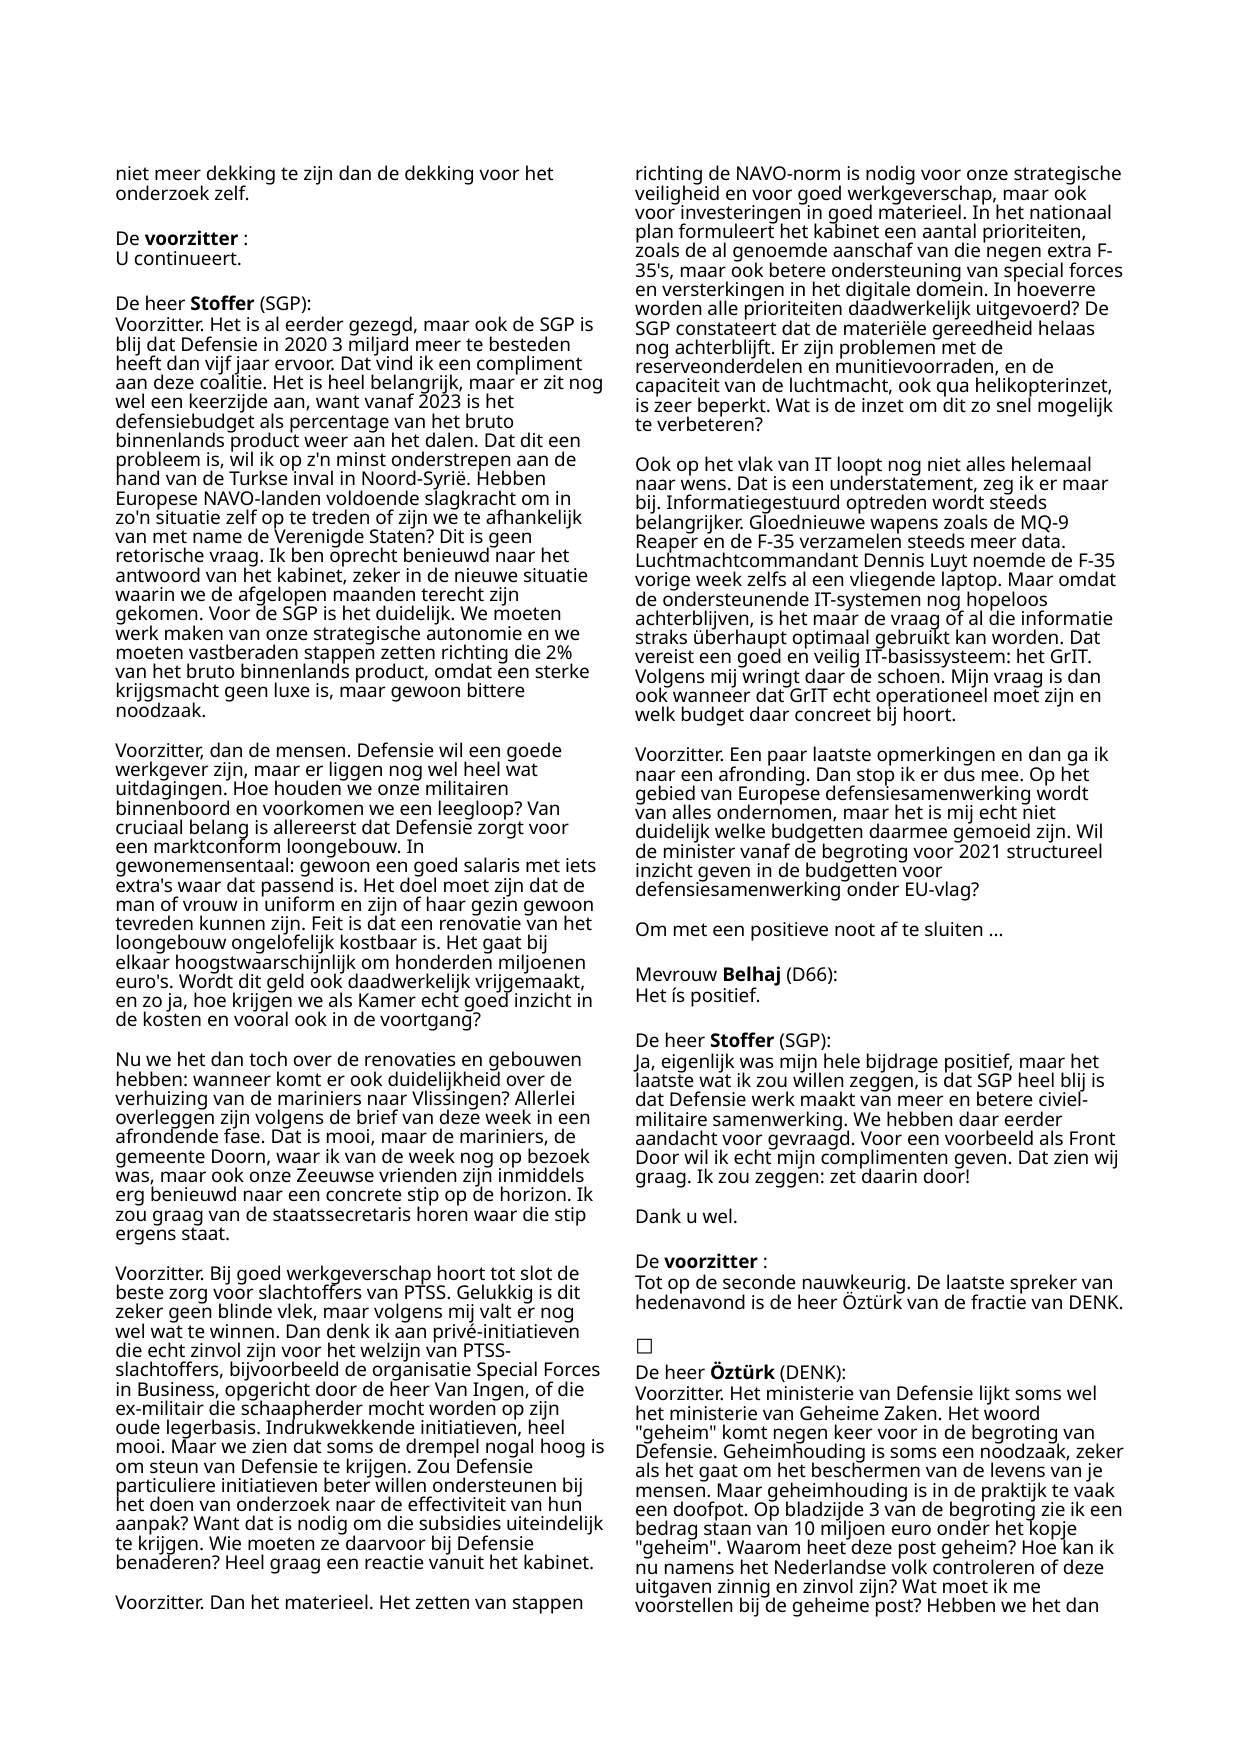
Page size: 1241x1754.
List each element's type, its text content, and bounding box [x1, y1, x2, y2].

text Voorzitter. Het ministerie van Defensie lijkt soms wel het ministerie van Geheime Zaken. Het woord "geheim" komt negen keer voor in de begroting van Defensie. Geheimhouding is soms een noodzaak, zeker als het gaat om het beschermen van de levens van je mensen. Maar geheimhouding is in de praktijk te vaak een doofpot. Op bladzijde 3 van de begroting zie ik een bedrag staan van 10 miljoen euro onder het kopje "geheim". Waarom heet deze post geheim? Hoe kan ik nu namens het Nederlandse volk controleren of deze uitgaven zinnig en zinvol zijn? Wat moet ik me voorstellen bij de geheime post? Hebben we het dan [635, 1385, 1125, 1616]
text De heer Stoffer (SGP): [115, 291, 605, 316]
text Voorzitter. Bij goed werkgeverschap hoort tot slot de beste zorg voor slachtoffers van PTSS. Gelukkig is dit zeker geen blinde vlek, maar volgens mij valt er nog wel wat te winnen. Dan denk ik aan privé-initiatieven die echt zinvol zijn voor het welzijn van PTSS-slachtoffers, bijvoorbeeld de organisatie Special Forces in Business, opgericht door de heer Van Ingen, of die ex-militair die schaapherder mocht worden op zijn oude legerbasis. Indrukwekkende initiatieven, heel mooi. Maar we zien dat soms de drempel nogal hoog is om steun van Defensie te krijgen. Zou Defensie particuliere initiatieven beter willen ondersteunen bij het doen van onderzoek naar de effectiviteit van hun aanpak? Want dat is nodig om die subsidies uiteindelijk te krijgen. Wie moeten ze daarvoor bij Defensie benaderen? Heel graag een reactie vanuit het kabinet. [115, 1265, 605, 1573]
text ⬜ [635, 1334, 1125, 1359]
text Nu we het dan toch over de renovaties en gebouwen hebben: wanneer komt er ook duidelijkheid over de verhuizing van de mariniers naar Vlissingen? Allerlei overleggen zijn volgens de brief van deze week in een afrondende fase. Dat is mooi, maar de mariniers, de gemeente Doorn, waar ik van de week nog op bezoek was, maar ook onze Zeeuwse vrienden zijn inmiddels erg benieuwd naar een concrete stip op de horizon. Ik zou graag van de staatssecretaris horen waar die stip ergens staat. [115, 1051, 605, 1244]
text De voorzitter : [115, 225, 605, 250]
text Voorzitter. Het is al eerder gezegd, maar ook de SGP is blij dat Defensie in 2020 3 miljard meer te besteden heeft dan vijf jaar ervoor. Dat vind ik een compliment aan deze coalitie. Het is heel belangrijk, maar er zit nog wel een keerzijde aan, want vanaf 2023 is het defensiebudget als percentage van het bruto binnenlands product weer aan het dalen. Dat dit een probleem is, wil ik op z'n minst onderstrepen aan de hand van de Turkse inval in Noord-Syrië. Hebben Europese NAVO-landen voldoende slagkracht om in zo'n situatie zelf op te treden of zijn we te afhankelijk van met name de Verenigde Staten? Dit is geen retorische vraag. Ik ben oprecht benieuwd naar het antwoord van het kabinet, zeker in de nieuwe situatie waarin we de afgelopen maanden terecht zijn gekomen. Voor de SGP is het duidelijk. We moeten werk maken van onze strategische autonomie en we moeten vastberaden stappen zetten richting die 2% van het bruto binnenlands product, omdat een sterke krijgsmacht geen luxe is, maar gewoon bittere noodzaak. [115, 316, 605, 721]
text Ook op het vlak van IT loopt nog niet alles helemaal naar wens. Dat is een understatement, zeg ik er maar bij. Informatiegestuurd optreden wordt steeds belangrijker. Gloednieuwe wapens zoals de MQ-9 Reaper en de F-35 verzamelen steeds meer data. Luchtmachtcommandant Dennis Luyt noemde de F-35 vorige week zelfs al een vliegende laptop. Maar omdat de ondersteunende IT-systemen nog hopeloos achterblijven, is het maar de vraag of al die informatie straks überhaupt optimaal gebruikt kan worden. Dat vereist een goed en veilig IT-basissysteem: het GrIT. Volgens mij wringt daar de schoen. Mijn vraag is dan ook wanneer dat GrIT echt operationeel moet zijn en welk budget daar concreet bij hoort. [635, 456, 1125, 726]
text U continueert. [115, 250, 605, 270]
text richting de NAVO-norm is nodig voor onze strategische veiligheid en voor goed werkgeverschap, maar ook voor investeringen in goed materieel. In het nationaal plan formuleert het kabinet een aantal prioriteiten, zoals de al genoemde aanschaf van die negen extra F-35's, maar ook betere ondersteuning van special forces en versterkingen in het digitale domein. In hoeverre worden alle prioriteiten daadwerkelijk uitgevoerd? De SGP constateert dat de materiële gereedheid helaas nog achterblijft. Er zijn problemen met de reserveonderdelen en munitievoorraden, en de capaciteit van de luchtmacht, ook qua helikopterinzet, is zeer beperkt. Wat is de inzet om dit zo snel mogelijk te verbeteren? [635, 165, 1125, 435]
text Tot op de seconde nauwkeurig. De laatste spreker van hedenavond is de heer Öztürk van de fractie van DENK. [635, 1274, 1125, 1313]
text Het ís positief. [635, 987, 1125, 1006]
text De heer Stoffer (SGP): [635, 1027, 1125, 1053]
text Dank u wel. [635, 1208, 1125, 1228]
text Voorzitter. Een paar laatste opmerkingen en dan ga ik naar een afronding. Dan stop ik er dus mee. Op het gebied van Europese defensiesamenwerking wordt van alles ondernomen, maar het is mij echt niet duidelijk welke budgetten daarmee gemoeid zijn. Wil de minister vanaf de begroting voor 2021 structureel inzicht geven in de budgetten voor defensiesamenwerking onder EU-vlag? [635, 746, 1125, 901]
text Ja, eigenlijk was mijn hele bijdrage positief, maar het laatste wat ik zou willen zeggen, is dat SGP heel blij is dat Defensie werk maakt van meer en betere civiel-militaire samenwerking. We hebben daar eerder aandacht voor gevraagd. Voor een voorbeeld als Front Door wil ik echt mijn complimenten geven. Dat zien wij graag. Ik zou zeggen: zet daarin door! [635, 1053, 1125, 1188]
text Voorzitter. Dan het materieel. Het zetten van stappen [115, 1594, 605, 1613]
text Voorzitter, dan de mensen. Defensie wil een goede werkgever zijn, maar er liggen nog wel heel wat uitdagingen. Hoe houden we onze militairen binnenboord en voorkomen we een leegloop? Van cruciaal belang is allereerst dat Defensie zorgt voor een marktconform loongebouw. In gewonemensentaal: gewoon een goed salaris met iets extra's waar dat passend is. Het doel moet zijn dat de man of vrouw in uniform en zijn of haar gezin gewoon tevreden kunnen zijn. Feit is dat een renovatie van het loongebouw ongelofelijk kostbaar is. Het gaat bij elkaar hoogstwaarschijnlijk om honderden miljoenen euro's. Wordt dit geld ook daadwerkelijk vrijgemaakt, en zo ja, hoe krijgen we als Kamer echt goed inzicht in de kosten en vooral ook in de voortgang? [115, 742, 605, 1031]
text De voorzitter : [635, 1249, 1125, 1274]
text Om met een positieve noot af te sluiten … [635, 921, 1125, 941]
text niet meer dekking te zijn dan de dekking voor het onderzoek zelf. [115, 165, 605, 204]
text Mevrouw Belhaj (D66): [635, 961, 1125, 987]
text De heer Öztürk (DENK): [635, 1359, 1125, 1385]
